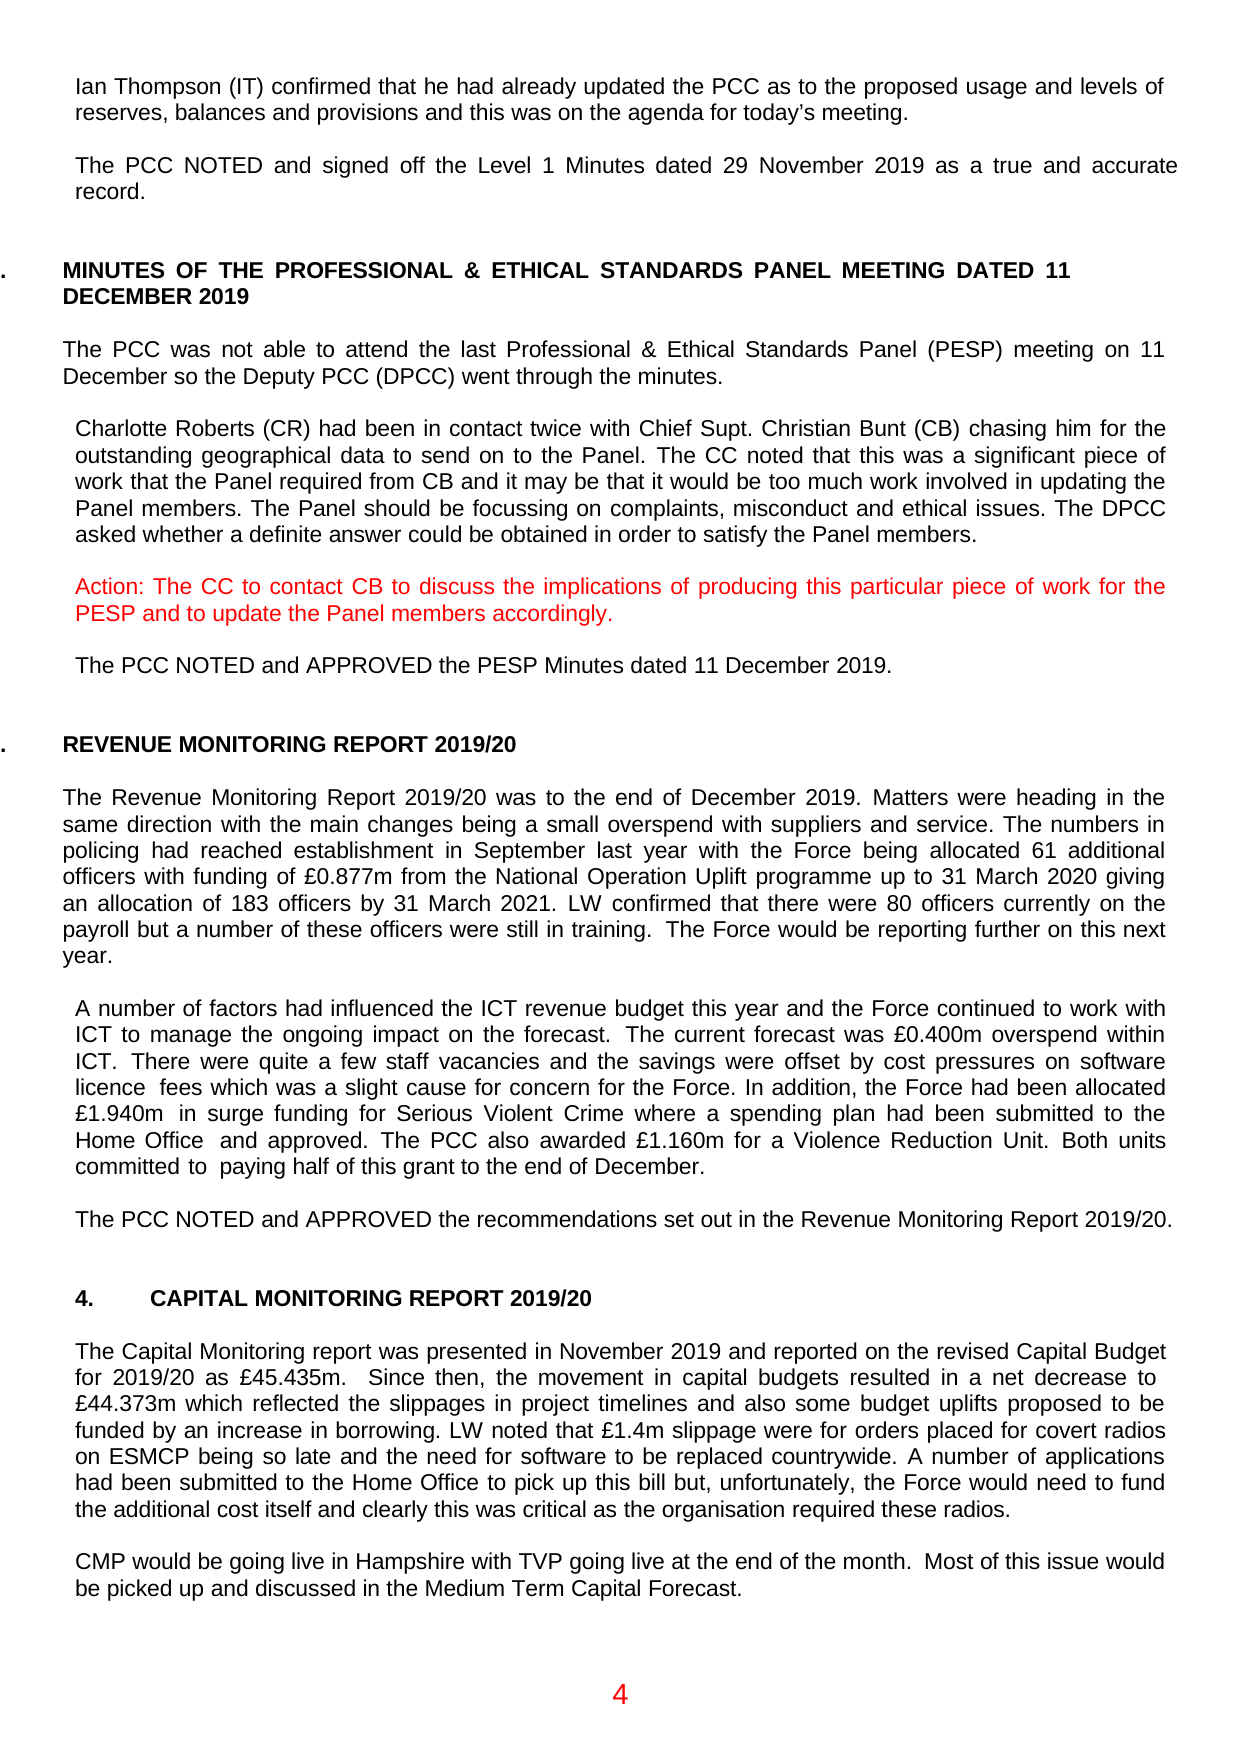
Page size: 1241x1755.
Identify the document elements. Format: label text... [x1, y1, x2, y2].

text The PCC was not able to attend the last Professional & Ethical Standards Panel (PESP) meeting on 11 December so the Deputy PCC (DPCC) went through the minutes. [62, 336, 1166, 389]
text Ian Thompson (IT) confirmed that he had already updated the PCC as to the proposed usage and levels of reserves, balances and provisions and this was on the agenda for today’s meeting. [75, 73, 1166, 126]
text The PCC NOTED and APPROVED the recommendations set out in the Revenue Monitoring Report 2019/20. [75, 1206, 1178, 1232]
subtitle CAPITAL MONITORING REPORT 2019/20 [75, 1284, 1178, 1311]
text A number of factors had influenced the ICT revenue budget this year and the Force continued to work with ICT to manage the ongoing impact on the forecast. The current forecast was £0.400m overspend within ICT. There were quite a few staff vacancies and the savings were offset by cost pressures on software licence fees which was a slight cause for concern for the Force. In addition, the Force had been allocated £1.940m in surge funding for Serious Violent Crime where a spending plan had been submitted to the Home Office and approved. The PCC also awarded £1.160m for a Violence Reduction Unit. Both units committed to paying half of this grant to the end of December. [75, 995, 1166, 1179]
text The PCC NOTED and APPROVED the PESP Minutes dated 11 December 2019. [75, 652, 1178, 679]
text Charlotte Roberts (CR) had been in contact twice with Chief Supt. Christian Bunt (CB) chasing him for the outstanding geographical data to send on to the Panel. The CC noted that this was a significant piece of work that the Panel required from CB and it may be that it would be too much work involved in updating the Panel members. The Panel should be focussing on complaints, misconduct and ethical issues. The DPCC asked whether a definite answer could be obtained in order to satisfy the Panel members. [75, 415, 1166, 547]
subtitle MINUTES OF THE PROFESSIONAL & ETHICAL STANDARDS PANEL MEETING DATED 11 DECEMBER 2019 [0, 257, 1166, 310]
subtitle REVENUE MONITORING REPORT 2019/20 [0, 731, 1178, 757]
text CMP would be going live in Hampshire with TVP going live at the end of the month. Most of this issue would be picked up and discussed in the Medium Term Capital Forecast. [75, 1548, 1166, 1601]
text The Revenue Monitoring Report 2019/20 was to the end of December 2019. Matters were heading in the same direction with the main changes being a small overspend with suppliers and service. The numbers in policing had reached establishment in September last year with the Force being allocated 61 additional officers with funding of £0.877m from the National Operation Uplift programme up to 31 March 2020 giving an allocation of 183 officers by 31 March 2021. LW confirmed that there were 80 officers currently on the payroll but a number of these officers were still in training. The Force would be reporting further on this next year. [62, 784, 1166, 969]
text The PCC NOTED and signed off the Level 1 Minutes dated 29 November 2019 as a true and accurate record. [75, 152, 1178, 204]
text £44.373m which reflected the slippages in project timelines and also some budget uplifts proposed to be funded by an increase in borrowing. LW noted that £1.4m slippage were for orders placed for covert radios on ESMCP being so late and the need for software to be replaced countrywide. A number of applications had been submitted to the Home Office to pick up this bill but, unfortunately, the Force would need to fund the additional cost itself and clearly this was critical as the organisation required these radios. [75, 1390, 1166, 1522]
text Action: The CC to contact CB to discuss the implications of producing this particular piece of work for the PESP and to update the Panel members accordingly. [75, 573, 1166, 626]
text The Capital Monitoring report was presented in November 2019 and reported on the revised Capital Budget for 2019/20 as £45.435m. Since then, the movement in capital budgets resulted in a net decrease to [75, 1338, 1166, 1390]
